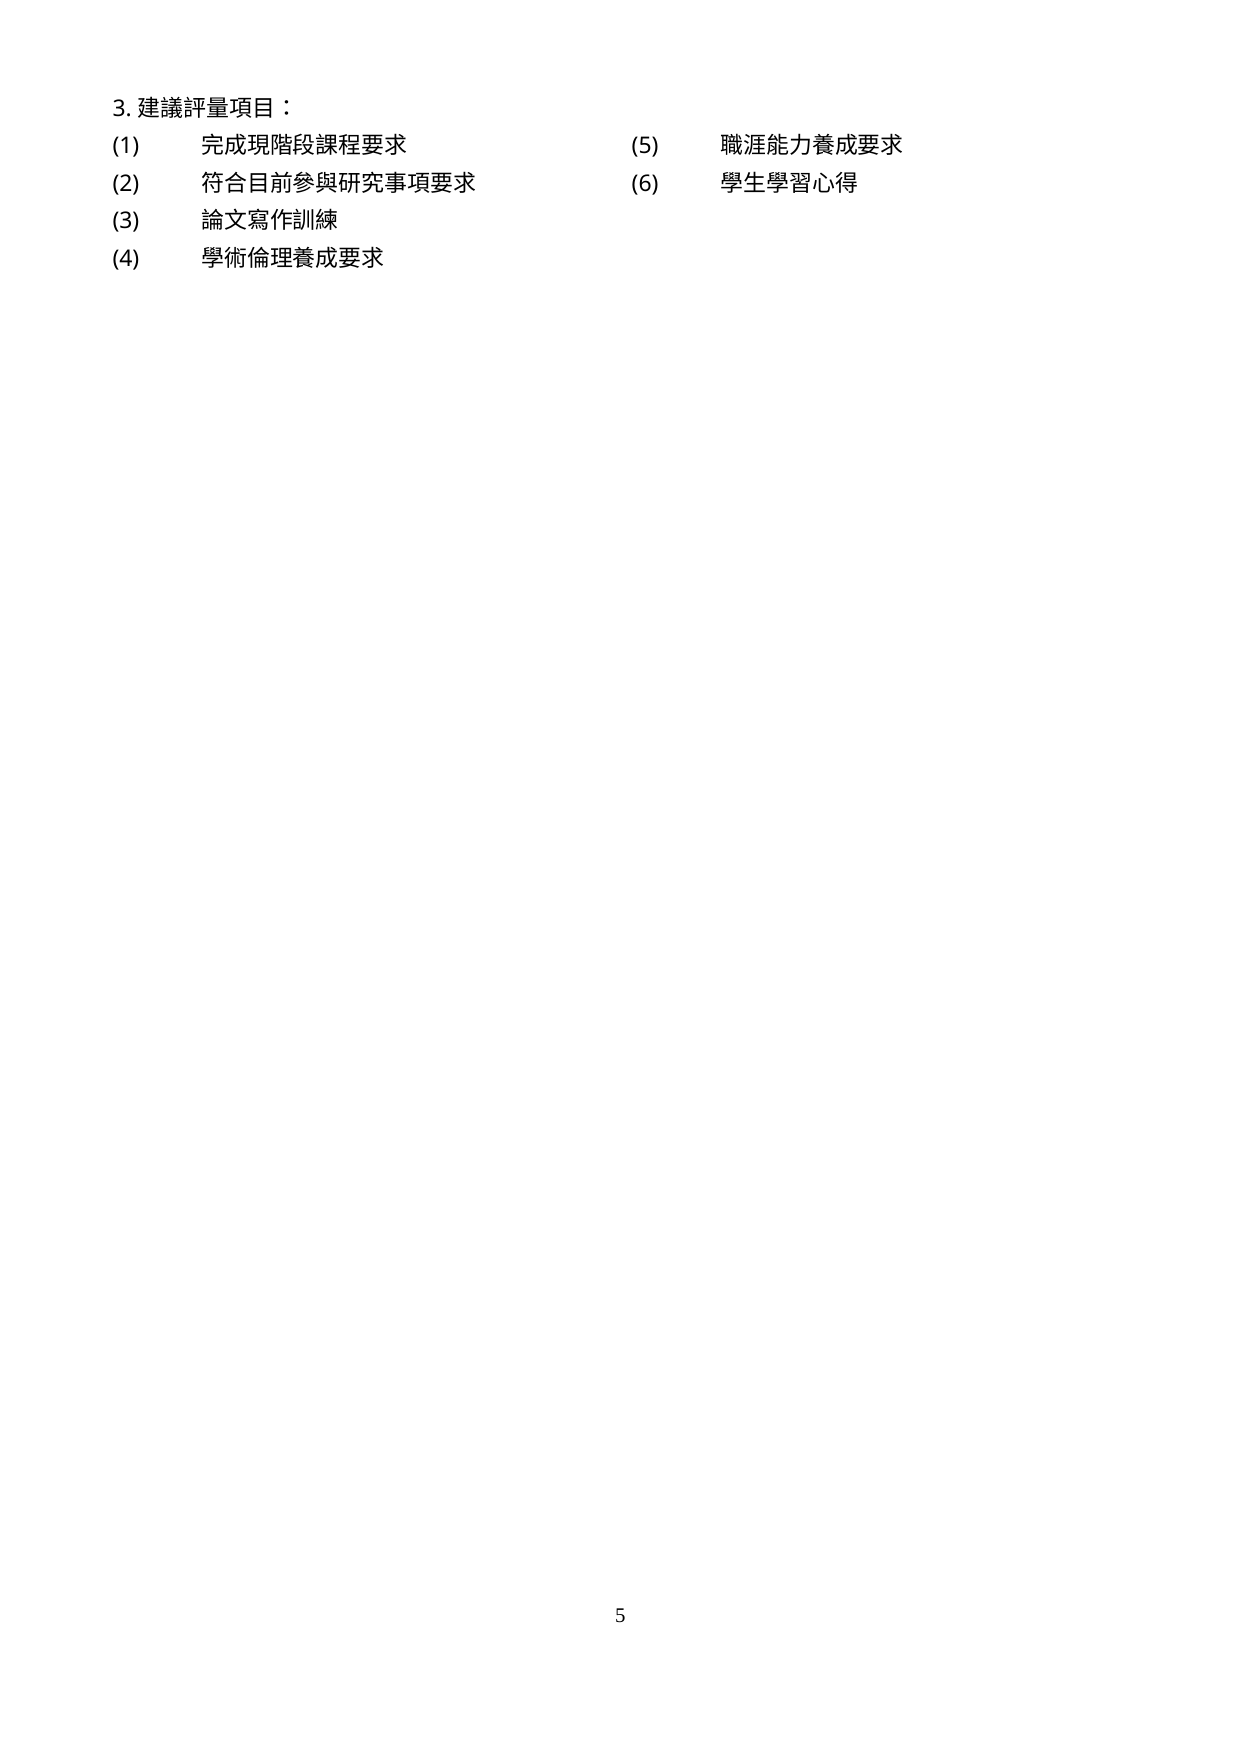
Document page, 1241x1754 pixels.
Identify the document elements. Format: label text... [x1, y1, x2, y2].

text 3. 建議評量項目： [112, 88, 1128, 125]
table_header 完成現階段課程要求 符合目前參與研究事項要求 論文寫作訓練 學術倫理養成要求 [101, 125, 620, 275]
table_header 職涯能力養成要求 學生學習心得 [620, 125, 1139, 275]
